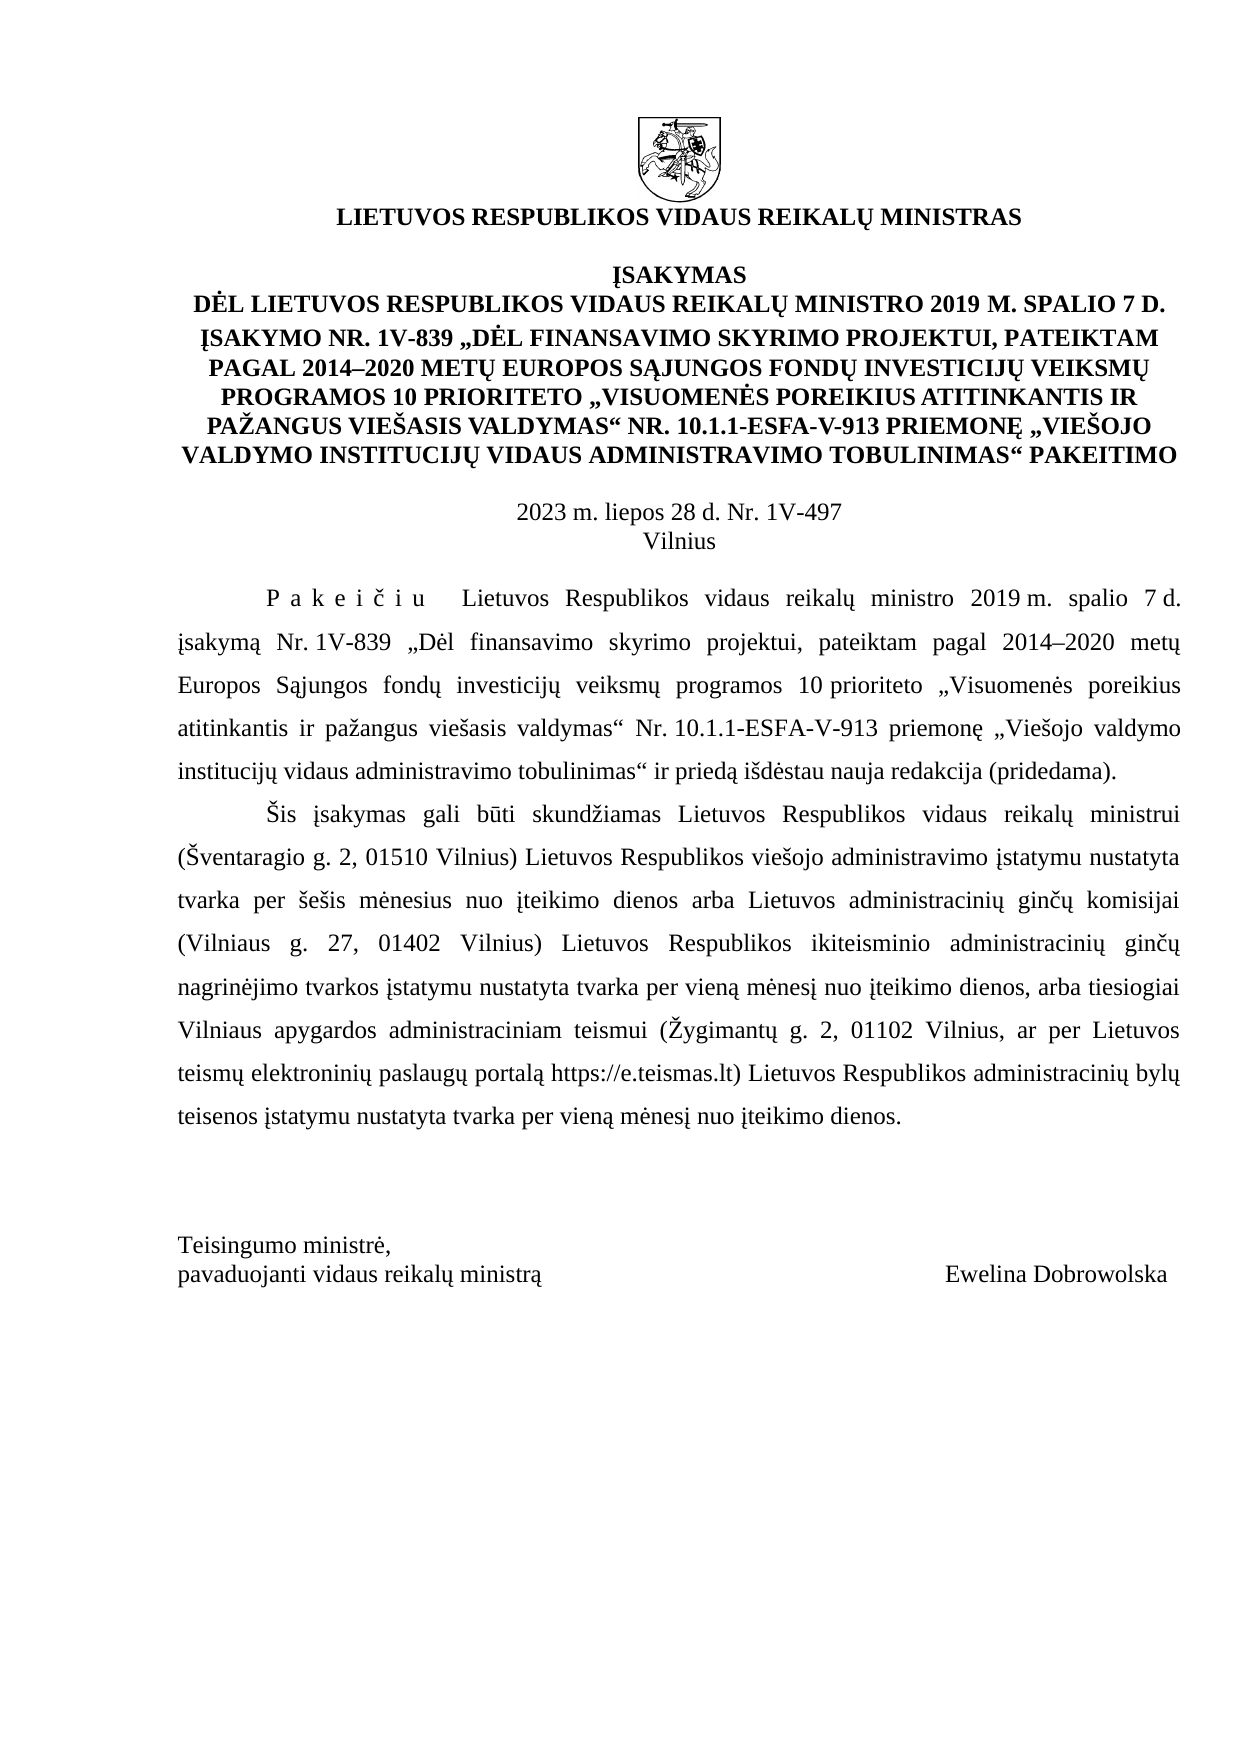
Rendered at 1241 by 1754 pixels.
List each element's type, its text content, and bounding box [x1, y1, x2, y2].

text Teisingumo ministrė, [177, 1230, 1181, 1259]
text Šis įsakymas gali būti skundžiamas Lietuvos Respublikos vidaus reikalų ministrui (Šventaragio g. 2, 01510 Vilnius) Lietuvos Respublikos viešojo administravimo įstatymu nustatyta tvarka per šešis mėnesius nuo įteikimo dienos arba Lietuvos administracinių ginčų komisijai (Vilniaus g. 27, 01402 Vilnius) Lietuvos Respublikos ikiteisminio administracinių ginčų nagrinėjimo tvarkos įstatymu nustatyta tvarka per vieną mėnesį nuo įteikimo dienos, arba tiesiogiai Vilniaus apygardos administraciniam teismui (Žygimantų g. 2, 01102 Vilnius, ar per Lietuvos teismų elektroninių paslaugų portalą https://e.teismas.lt) Lietuvos Respublikos administracinių bylų teisenos įstatymu nustatyta tvarka per vieną mėnesį nuo įteikimo dienos. [177, 799, 1181, 1130]
text DĖL LIETUVOS RESPUBLIKOS VIDAUS REIKALŲ MINISTRO 2019 M. SPALIO 7 D. ĮSAKYMO NR. 1V-839 „DĖL FINANSAVIMO SKYRIMO PROJEKTUI, PATEIKTAm PAGAL 2014–2020 METŲ EUROPOS SĄJUNGOS FONDŲ INVESTICIJŲ VEIKSMŲ PROGRAMOS 10 PRIORITETO „VISUOMENĖS POREIKIUS ATITINKANTIS IR PAŽANGUS VIEŠASIS VALDYMAS“ NR. 10.1.1-ESFA-V-913 PRIEMONĘ „VIEŠOJO VALDYMO INSTITUCIJŲ VIDAUS ADMINISTRAVIMO TOBULINIMAS“ PAKEITIMO [177, 289, 1181, 468]
text ĮSAKYMAS [177, 260, 1181, 289]
text 2023 m. liepos 28 d. Nr. 1V-497 [177, 497, 1181, 526]
text Pakeičiu Lietuvos Respublikos vidaus reikalų ministro 2019 m. spalio 7 d. įsakymą Nr. 1V-839 „Dėl finansavimo skyrimo projektui, pateiktam pagal 2014–2020 metų Europos Sąjungos fondų investicijų veiksmų programos 10 prioriteto „Visuomenės poreikius atitinkantis ir pažangus viešasis valdymas“ Nr. 10.1.1-ESFA-V-913 priemonę „Viešojo valdymo institucijų vidaus administravimo tobulinimas“ ir priedą išdėstau nauja redakcija (pridedama). [177, 583, 1181, 785]
text LIETUVOS RESPUBLIKOS VIDAUS REIKALŲ MINISTRAS [177, 202, 1181, 231]
text Vilnius [177, 526, 1181, 555]
text pavaduojanti vidaus reikalų ministrą Ewelina Dobrowolska [177, 1259, 1181, 1288]
